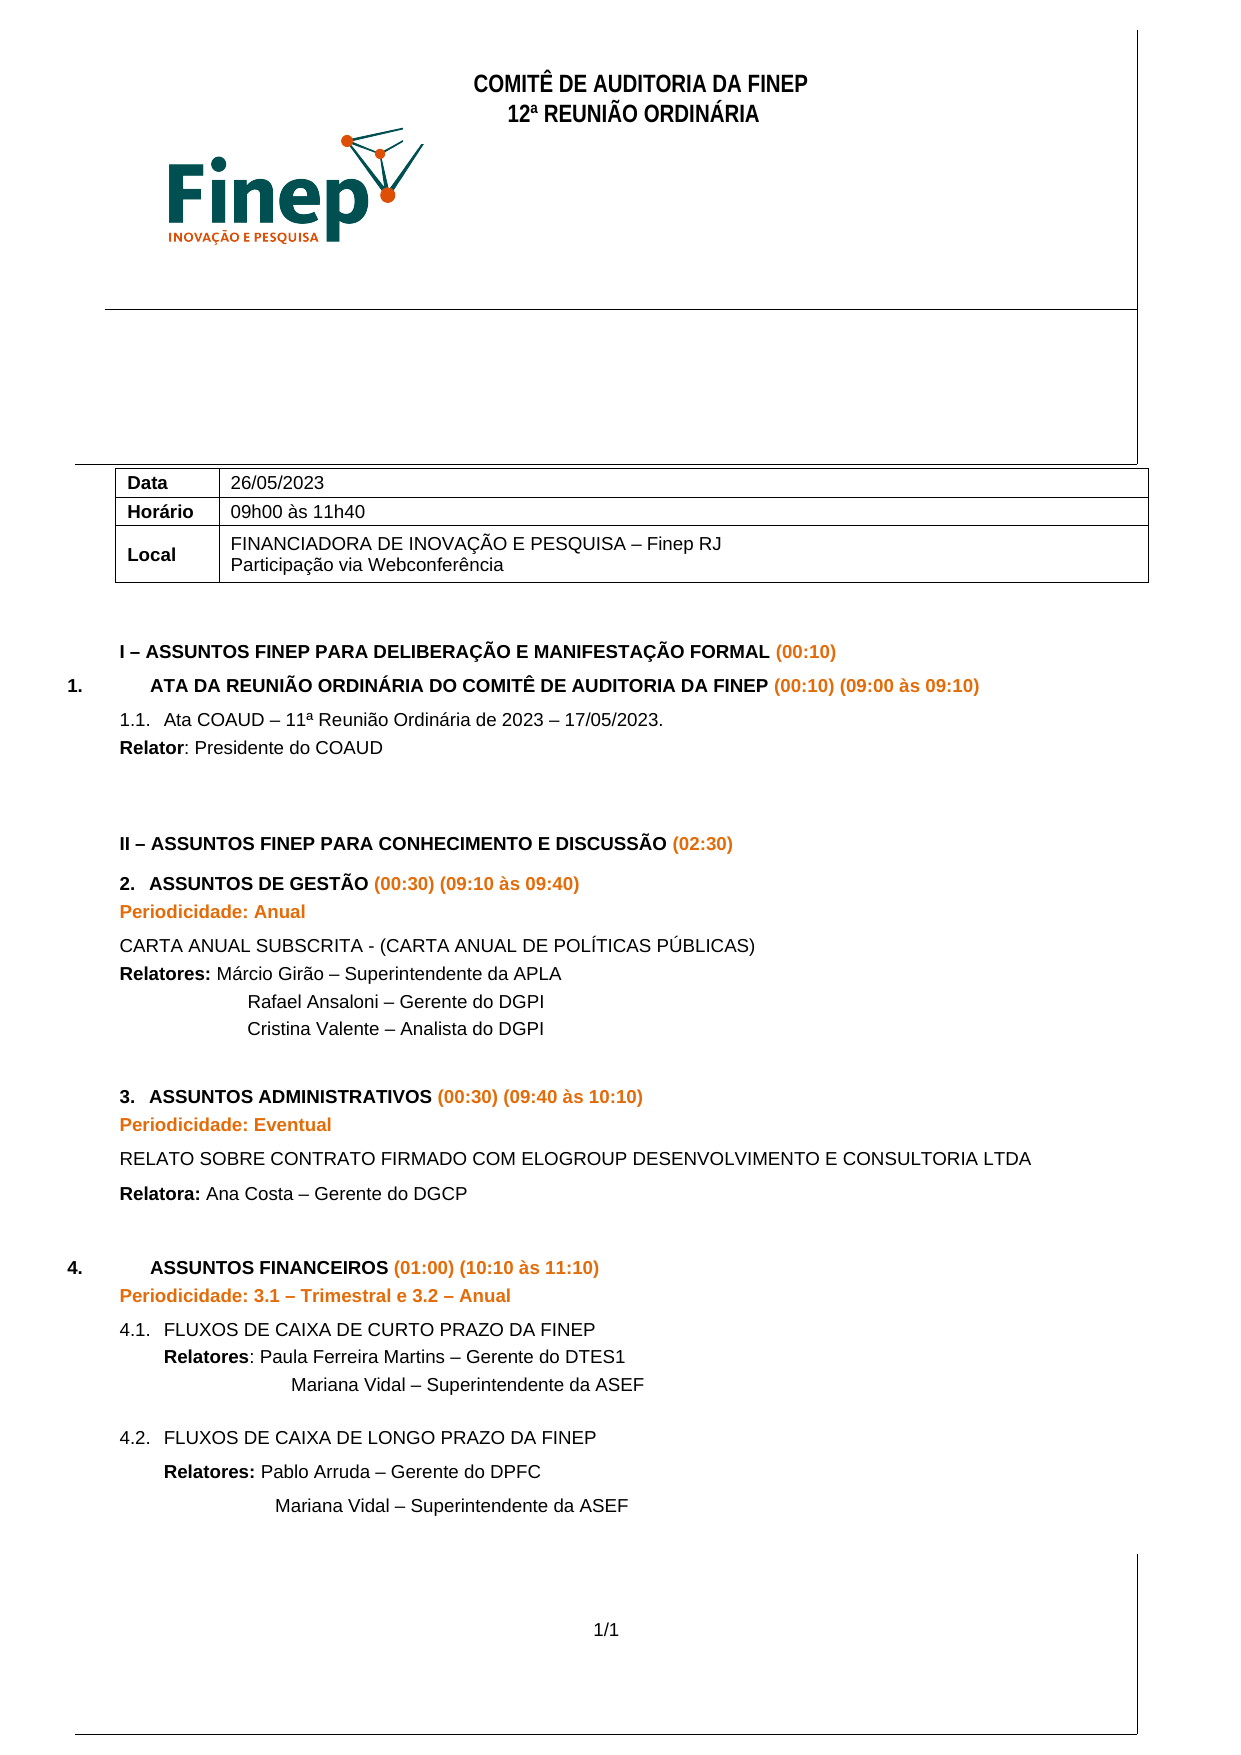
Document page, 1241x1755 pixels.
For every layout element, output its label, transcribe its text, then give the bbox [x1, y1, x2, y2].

table_cell FINANCIADORA DE INOVAÇÃO E PESQUISA – Finep RJ Participação via Webconferência [220, 526, 1148, 582]
text RELATO SOBRE CONTRATO FIRMADO COM ELOGROUP DESENVOLVIMENTO E CONSULTORIA LTDA [119, 1148, 1123, 1170]
list ATA DA REUNIÃO ORDINÁRIA DO COMITÊ DE AUDITORIA DA FINEP (00:10) (09:00 às 09:10) [67, 675, 1123, 696]
text II – ASSUNTOS FINEP PARA CONHECIMENTO E DISCUSSÃO (02:30) [104, 833, 1123, 854]
text Relatora: Ana Costa – Gerente do DGCP [119, 1182, 1123, 1204]
text Relator: Presidente do COAUD [75, 737, 1123, 758]
text Periodicidade: Anual [75, 901, 1123, 922]
text Relatores: Pablo Arruda – Gerente do DPFC [163, 1461, 1123, 1483]
text CARTA ANUAL SUBSCRITA - (CARTA ANUAL DE POLÍTICAS PÚBLICAS) [75, 935, 1123, 956]
list ASSUNTOS DE GESTÃO (00:30) (09:10 às 09:40) [119, 873, 1123, 894]
table_cell Local [116, 526, 219, 582]
text Mariana Vidal – Superintendente da ASEF [179, 1374, 1123, 1396]
text Mariana Vidal – Superintendente da ASEF [163, 1495, 1123, 1517]
table_cell 09h00 às 11h40 [220, 498, 1148, 525]
text Periodicidade: Eventual [119, 1114, 1123, 1136]
text I – ASSUNTOS FINEP PARA DELIBERAÇÃO E MANIFESTAÇÃO FORMAL (00:10) [104, 641, 1123, 662]
text Relatores: Paula Ferreira Martins – Gerente do DTES1 [118, 1346, 1123, 1368]
list FLUXOS DE CAIXA DE CURTO PRAZO DA FINEP [119, 1318, 1123, 1340]
text Relatores: Márcio Girão – Superintendente da APLA [104, 963, 1123, 984]
list ASSUNTOS ADMINISTRATIVOS (00:30) (09:40 às 10:10) [119, 1086, 1123, 1108]
list ASSUNTOS FINANCEIROS (01:00) (10:10 às 11:10) [67, 1257, 1123, 1278]
list Ata COAUD – 11ª Reunião Ordinária de 2023 – 17/05/2023. [119, 709, 1123, 730]
text Periodicidade: 3.1 – Trimestral e 3.2 – Anual [119, 1284, 1123, 1306]
table_cell Horário [116, 498, 219, 525]
table_header 26/05/2023 [220, 469, 1148, 497]
list FLUXOS DE CAIXA DE LONGO PRAZO DA FINEP [119, 1427, 1123, 1448]
text Rafael Ansaloni – Gerente do DGPI [104, 990, 1123, 1012]
text Cristina Valente – Analista do DGPI [104, 1018, 1123, 1040]
table_header Data [116, 469, 219, 497]
